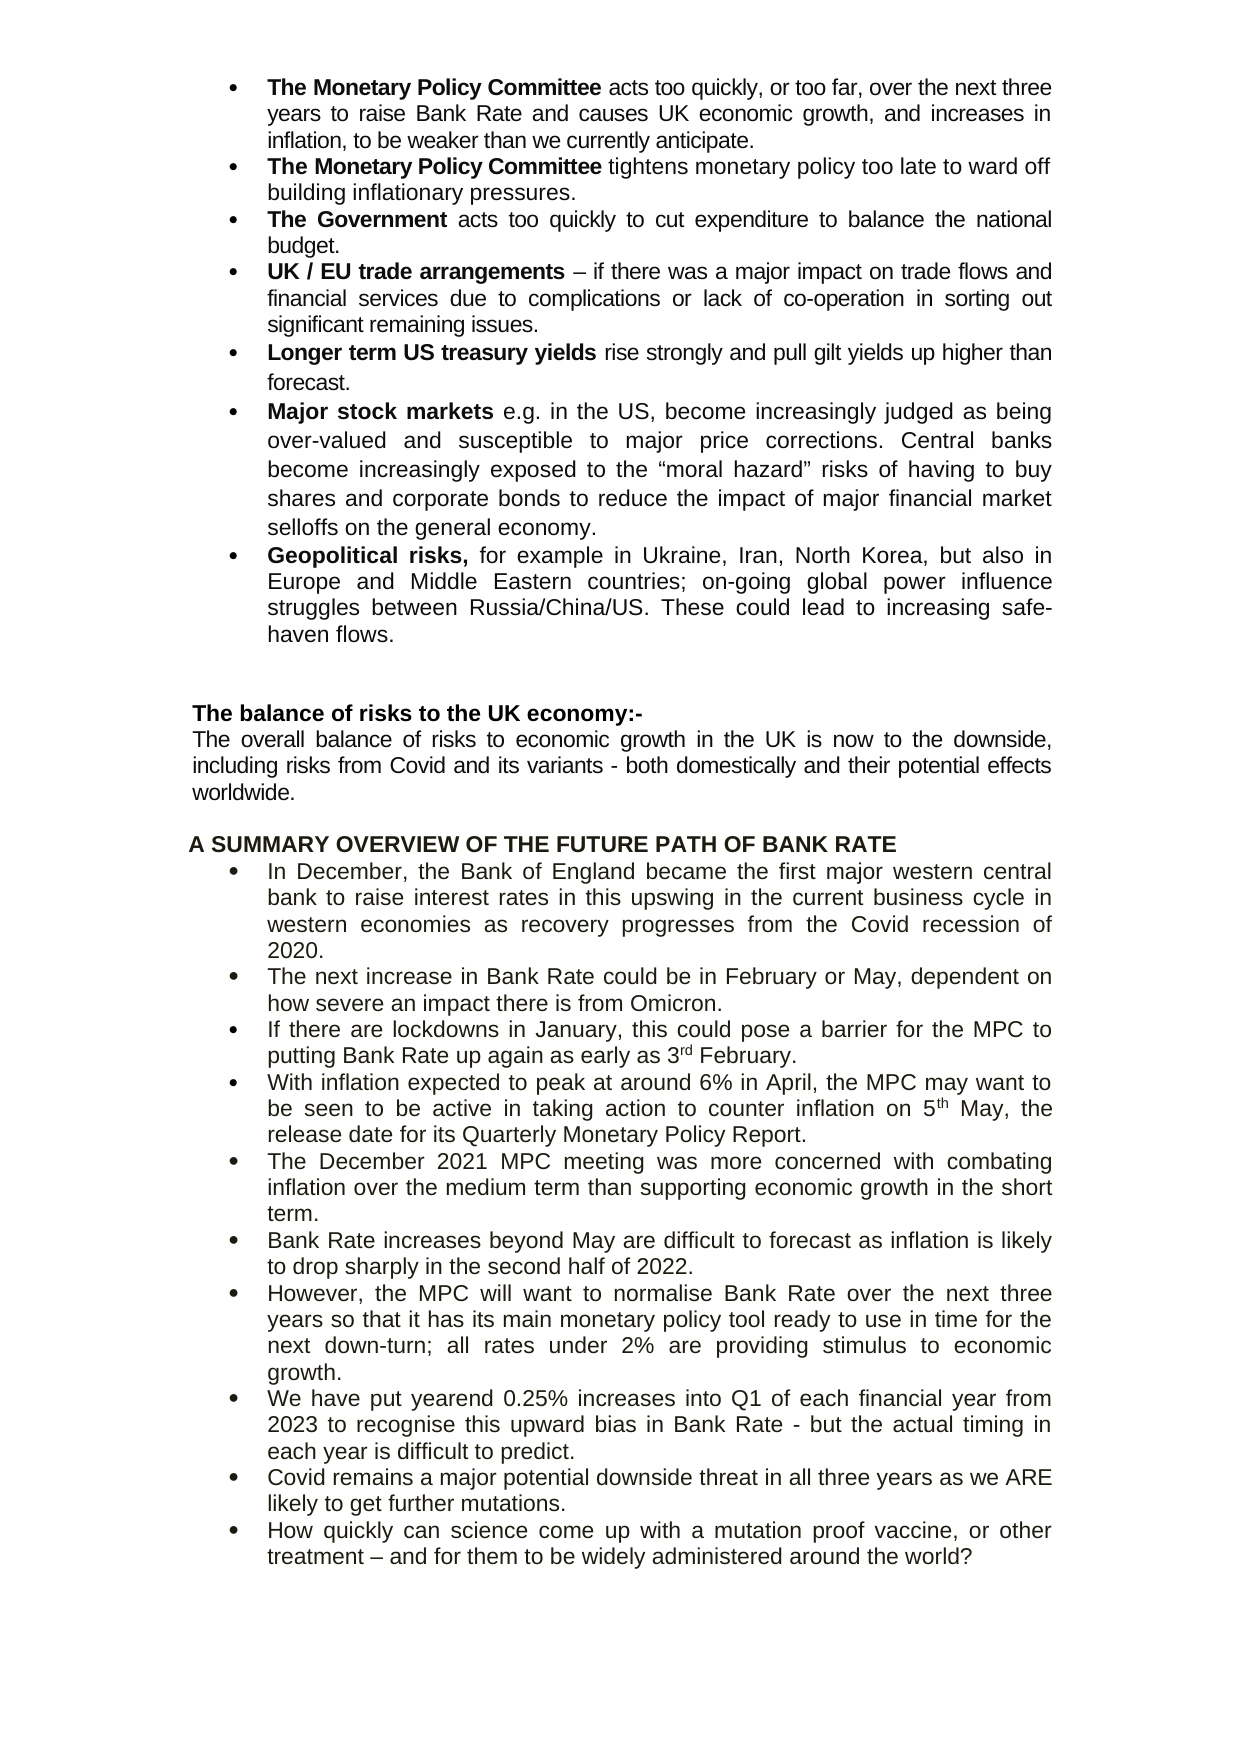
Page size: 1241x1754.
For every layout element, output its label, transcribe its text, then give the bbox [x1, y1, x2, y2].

list The Monetary Policy Committee acts too quickly, or too far, over the next three years to raise Bank Rate and causes UK economic growth, and increases in inflation, to be weaker than we currently anticipate. [229, 74, 1053, 153]
list The next increase in Bank Rate could be in February or May, dependent on how severe an impact there is from Omicron. [229, 963, 1053, 1016]
list However, the MPC will want to normalise Bank Rate over the next three years so that it has its main monetary policy tool ready to use in time for the next down-turn; all rates under 2% are providing stimulus to economic growth. [229, 1279, 1053, 1385]
list Major stock markets e.g. in the US, become increasingly judged as being over-valued and susceptible to major price corrections. Central banks become increasingly exposed to the “moral hazard” risks of having to buy shares and corporate bonds to reduce the impact of major financial market selloffs on the general economy. [229, 396, 1053, 542]
list With inflation expected to peak at around 6% in April, the MPC may want to be seen to be active in taking action to counter inflation on 5th May, the release date for its Quarterly Monetary Policy Report. [229, 1069, 1053, 1148]
list Covid remains a major potential downside threat in all three years as we ARE likely to get further mutations. [229, 1464, 1053, 1517]
list The December 2021 MPC meeting was more concerned with combating inflation over the medium term than supporting economic growth in the short term. [229, 1148, 1053, 1227]
list The Monetary Policy Committee tightens monetary policy too late to ward off building inflationary pressures. [229, 153, 1053, 206]
text The overall balance of risks to economic growth in the UK is now to the downside, including risks from Covid and its variants - both domestically and their potential effects worldwide. [192, 726, 1053, 805]
list Longer term US treasury yields rise strongly and pull gilt yields up higher than forecast. [229, 337, 1053, 396]
list In December, the Bank of England became the first major western central bank to raise interest rates in this upswing in the current business cycle in western economies as recovery progresses from the Covid recession of 2020. [229, 858, 1053, 963]
list We have put yearend 0.25% increases into Q1 of each financial year from 2023 to recognise this upward bias in Bank Rate - but the actual timing in each year is difficult to predict. [229, 1385, 1053, 1464]
list UK / EU trade arrangements – if there was a major impact on trade flows and financial services due to complications or lack of co-operation in sorting out significant remaining issues. [229, 258, 1053, 337]
list The Government acts too quickly to cut expenditure to balance the national budget. [229, 206, 1053, 258]
list Bank Rate increases beyond May are difficult to forecast as inflation is likely to drop sharply in the second half of 2022. [229, 1227, 1053, 1279]
list How quickly can science come up with a mutation proof vaccine, or other treatment – and for them to be widely administered around the world? [229, 1517, 1053, 1569]
list If there are lockdowns in January, this could pose a barrier for the MPC to putting Bank Rate up again as early as 3rd February. [229, 1016, 1053, 1069]
text A SUMMARY OVERVIEW OF THE FUTURE PATH OF BANK RATE [151, 831, 1053, 858]
text The balance of risks to the UK economy:- [192, 700, 1053, 726]
list Geopolitical risks, for example in Ukraine, Iran, North Korea, but also in Europe and Middle Eastern countries; on-going global power influence struggles between Russia/China/US. These could lead to increasing safe-haven flows. [229, 542, 1053, 647]
